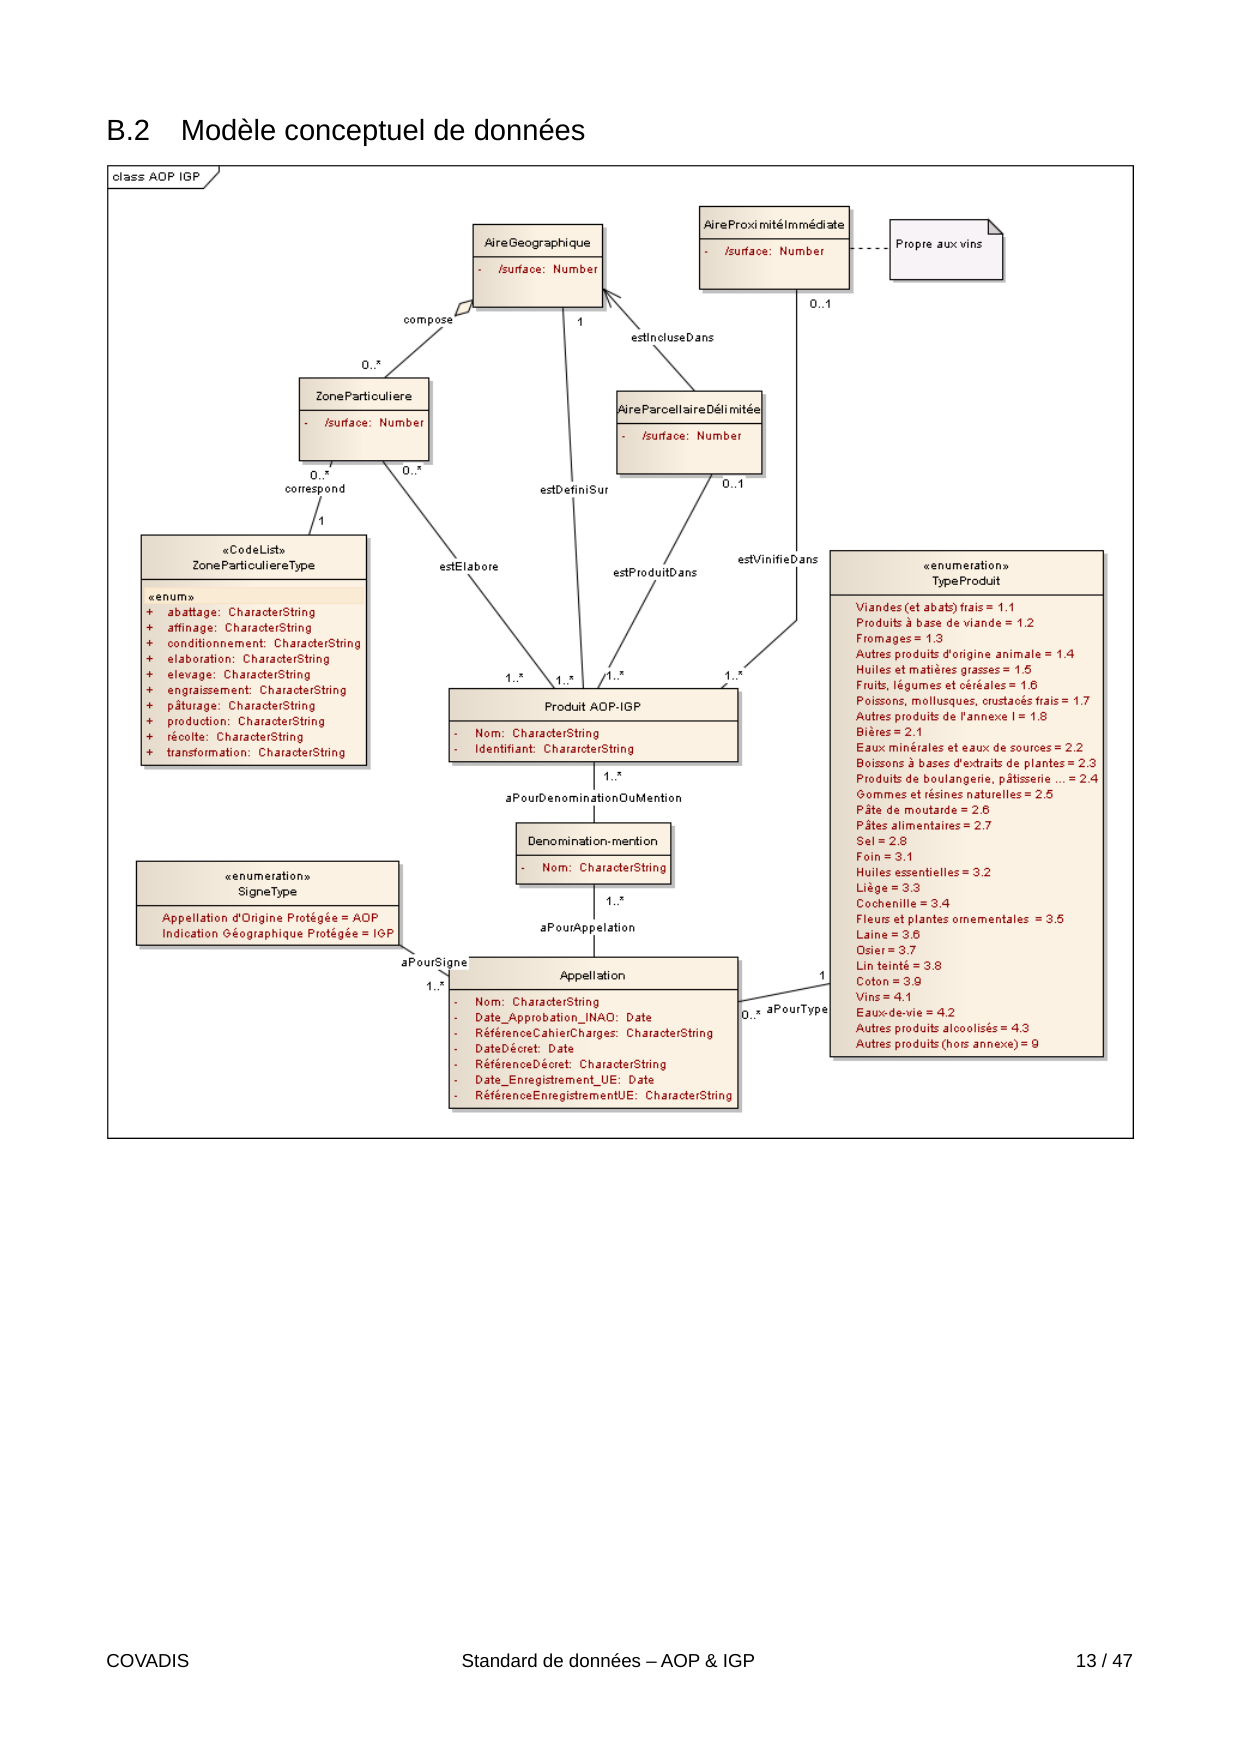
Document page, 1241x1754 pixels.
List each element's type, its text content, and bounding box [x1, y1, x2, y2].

subtitle Modèle conceptuel de données [106, 113, 1134, 147]
picture [106, 164, 1134, 1139]
